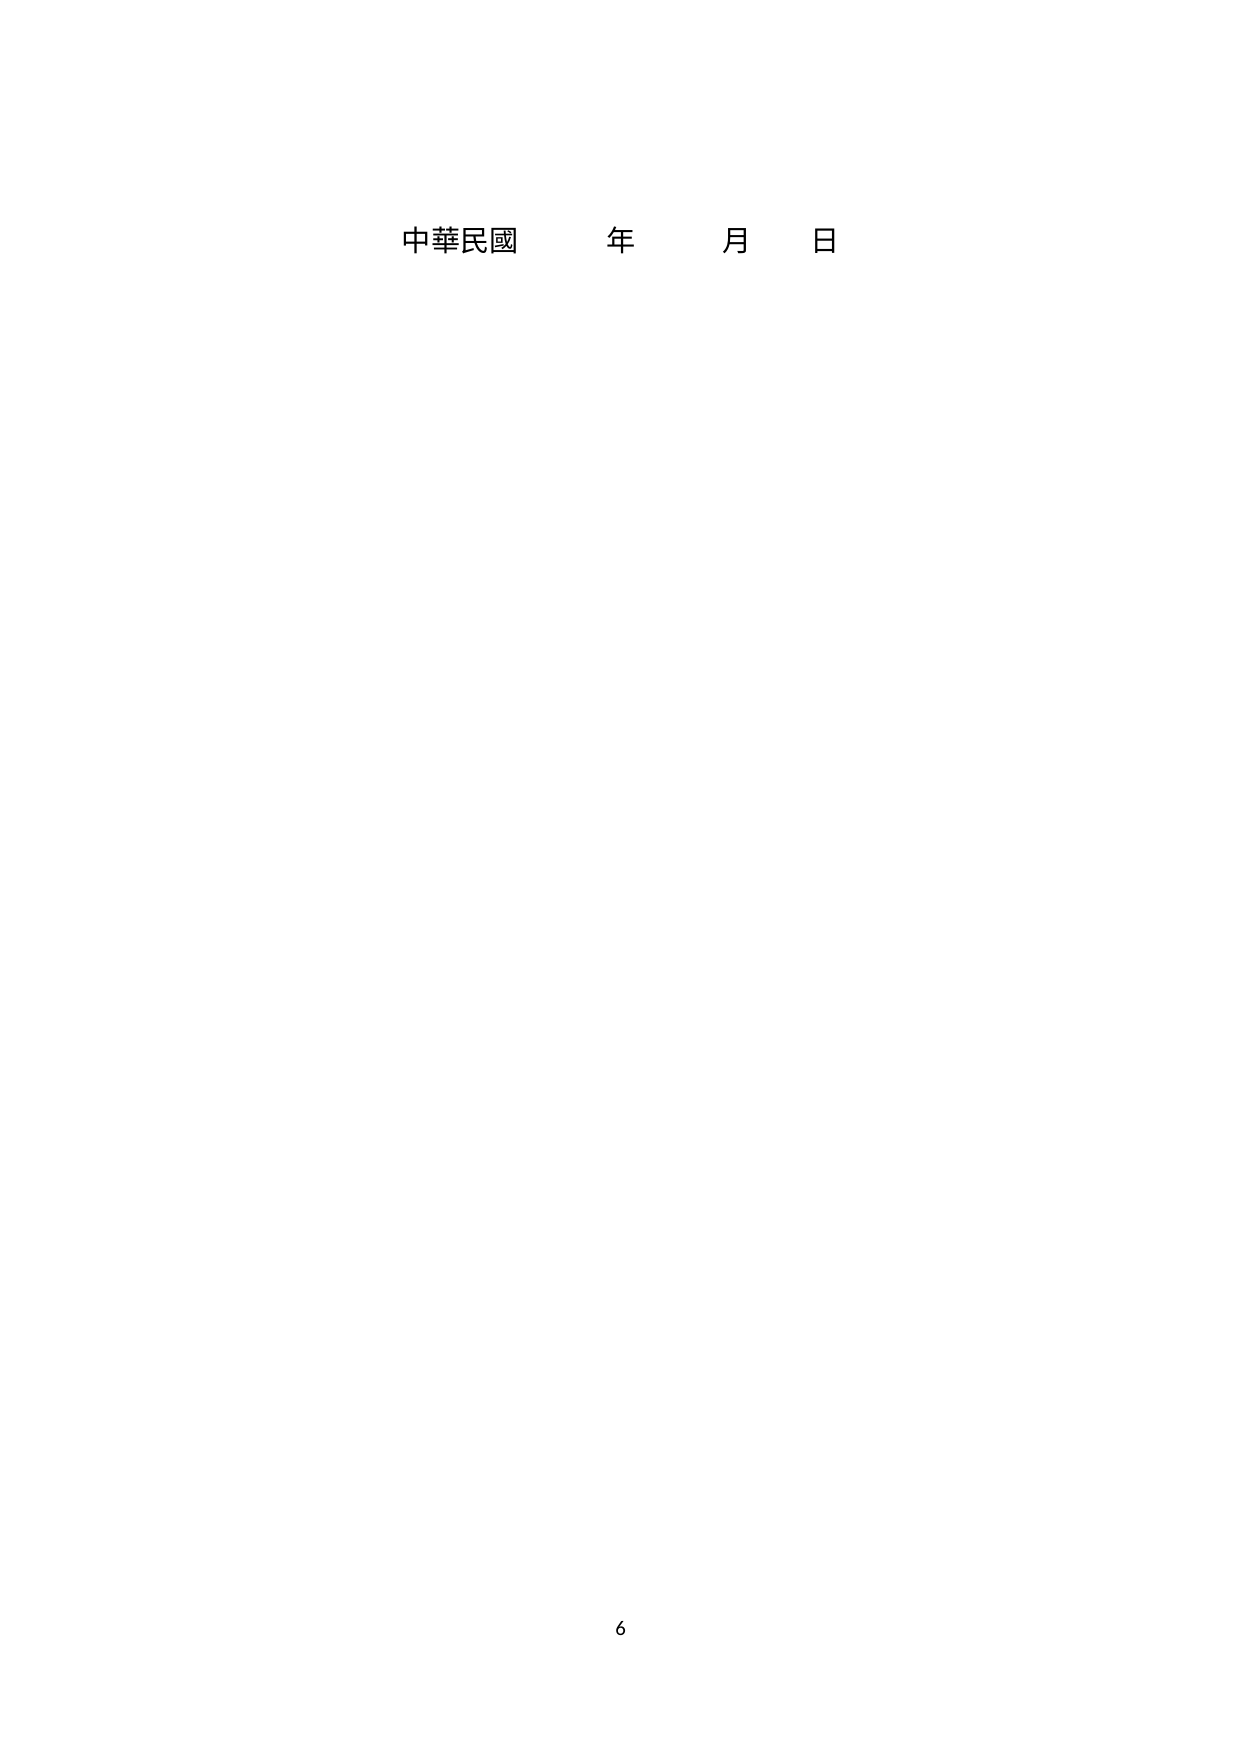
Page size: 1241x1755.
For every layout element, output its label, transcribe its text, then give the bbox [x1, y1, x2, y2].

text 中華民國 年 月 日 [103, 217, 1137, 259]
